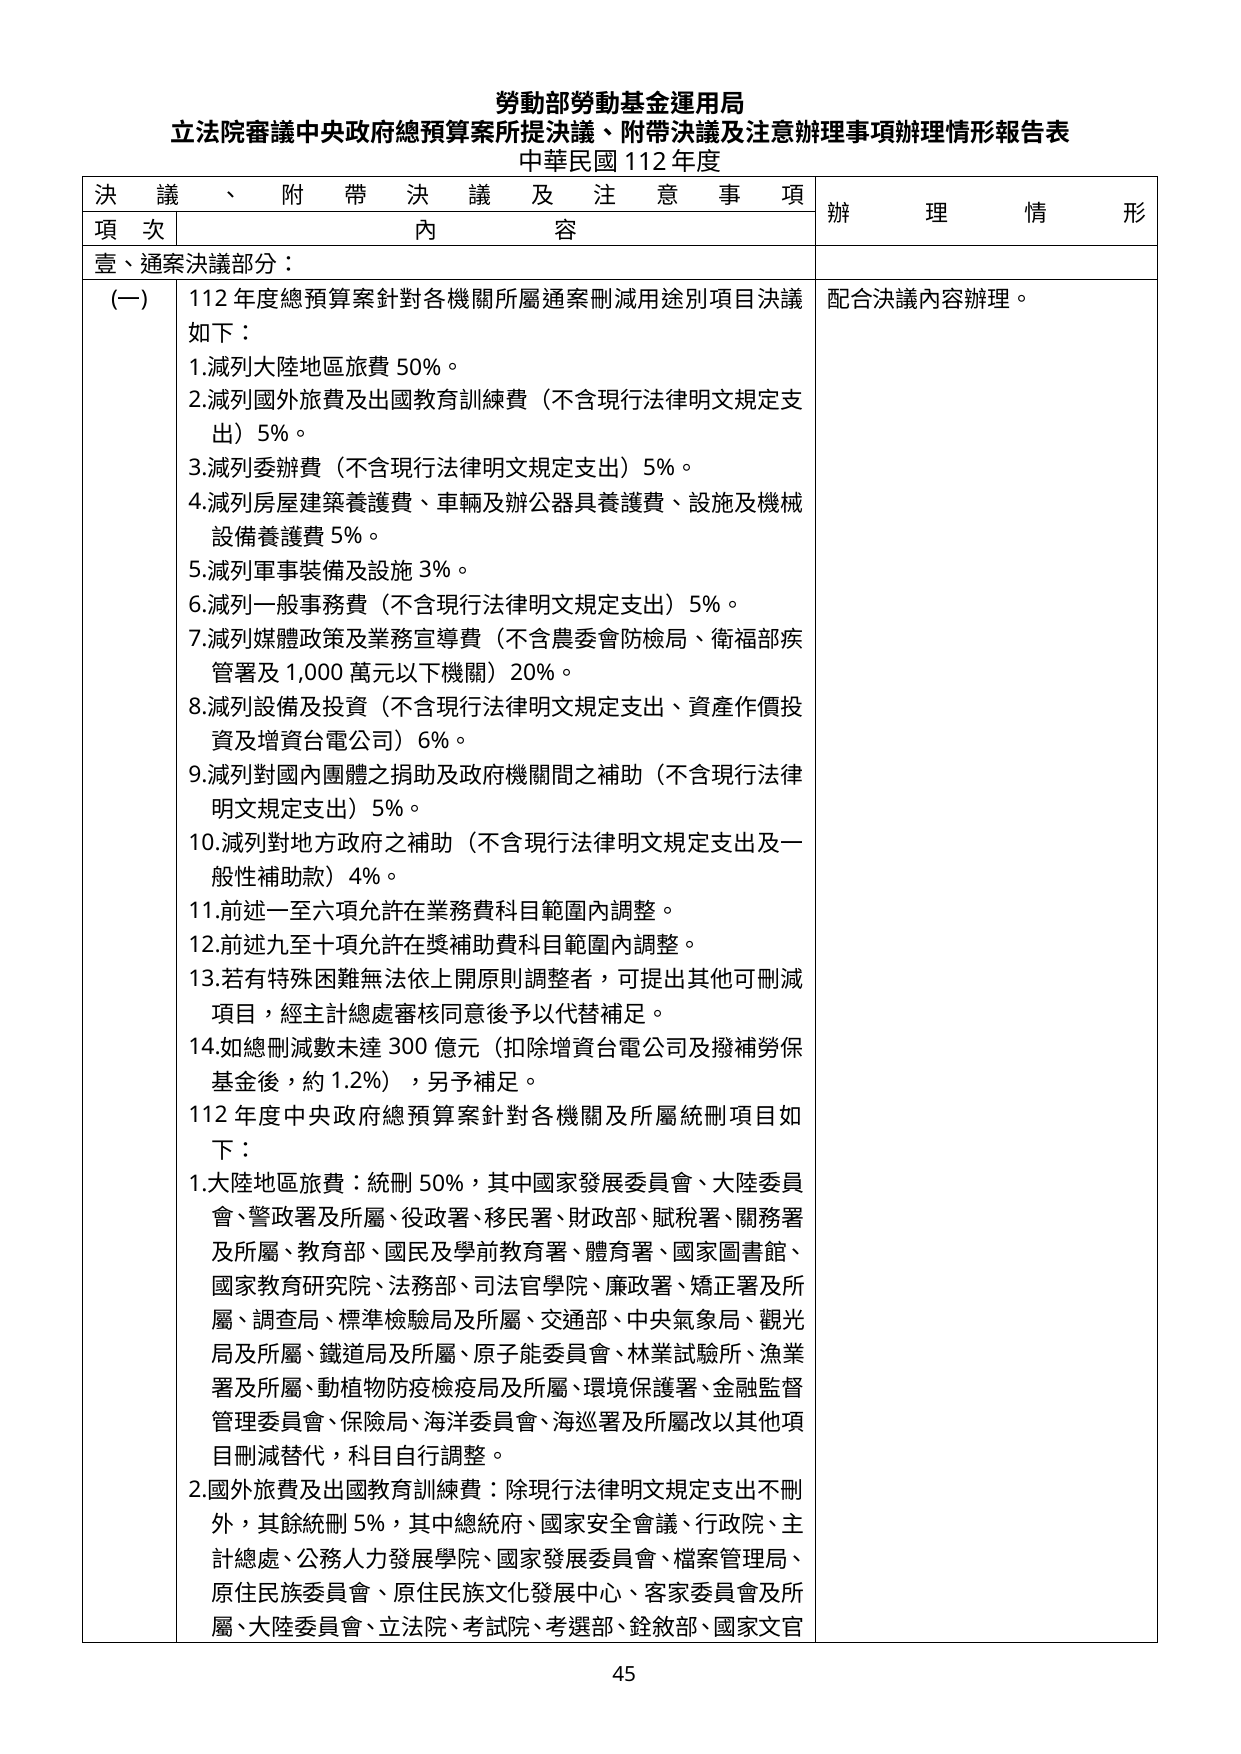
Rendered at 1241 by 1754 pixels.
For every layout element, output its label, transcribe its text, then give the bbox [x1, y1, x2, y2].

table_cell 壹、通案決議部分： [83, 246, 815, 279]
table_cell [816, 246, 1157, 279]
table_header 決議、附帶決議及注意事項 [83, 177, 815, 211]
table_cell 內 容 [177, 212, 815, 245]
table_cell 112年度總預算案針對各機關所屬通案刪減用途別項目決議如下： 1.減列大陸地區旅費 50%。 2.減列國外旅費及出國教育訓練費（不含現行法律明文規定支出）5%。 3.減列委辦費（不含現行法律明文規定支出）5%。 4.減列房屋建築養護費、車輛及辦公器具養護費、設施及機械設備養護費5%。 5.減列軍事裝備及設施 3%。 6.減列一般事務費（不含現行法律明文規定支出）5%。 7.減列媒體政策及業務宣導費（不含農委會防檢局、衛福部疾管署及 1,000 萬元以下機關）20%。 8.減列設備及投資（不含現行法律明文規定支出、資產作價投資及增資台電公司）6%。 9.減列對國內團體之捐助及政府機關間之補助（不含現行法律明文規定支出）5%。 10.減列對地方政府之補助（不含現行法律明文規定支出及一般性補助款）4%。 11.前述一至六項允許在業務費科目範圍內調整。 12.前述九至十項允許在獎補助費科目範圍內調整。 13.若有特殊困難無法依上開原則調整者，可提出其他可刪減項目，經主計總處審核同意後予以代替補足。 14.如總刪減數未達 300 億元（扣除增資台電公司及撥補勞保基金後，約1.2%），另予補足。 112年度中央政府總預算案針對各機關及所屬統刪項目如下： 1.大陸地區旅費：統刪 50%，其中國家發展委員會、大陸委員會、警政署及所屬、役政署、移民署、財政部、賦稅署、關務署及所屬、教育部、國民及學前教育署、體育署、國家圖書館、國家教育研究院、法務部、司法官學院、廉政署、矯正署及所屬、調查局、標準檢驗局及所屬、交通部、中央氣象局、觀光局及所屬、鐵道局及所屬、原子能委員會、林業試驗所、漁業署及所屬、動植物防疫檢疫局及所屬、環境保護署、金融監督管理委員會、保險局、海洋委員會、海巡署及所屬改以其他項目刪減替代，科目自行調整。 2.國外旅費及出國教育訓練費：除現行法律明文規定支出不刪外，其餘統刪5%，其中總統府、國家安全會議、行政院、主計總處、公務人力發展學院、國家發展委員會、檔案管理局、原住民族委員會、原住民族文化發展中心、客家委員會及所屬、大陸委員會、立法院、考試院、考選部、銓敘部、國家文官 [177, 280, 815, 1642]
table_cell 配合決議內容辦理。 [816, 280, 1157, 1642]
table_cell 項次 [83, 212, 176, 245]
table_cell (一) [83, 280, 176, 1642]
table_header 辦理情形 [816, 177, 1157, 245]
